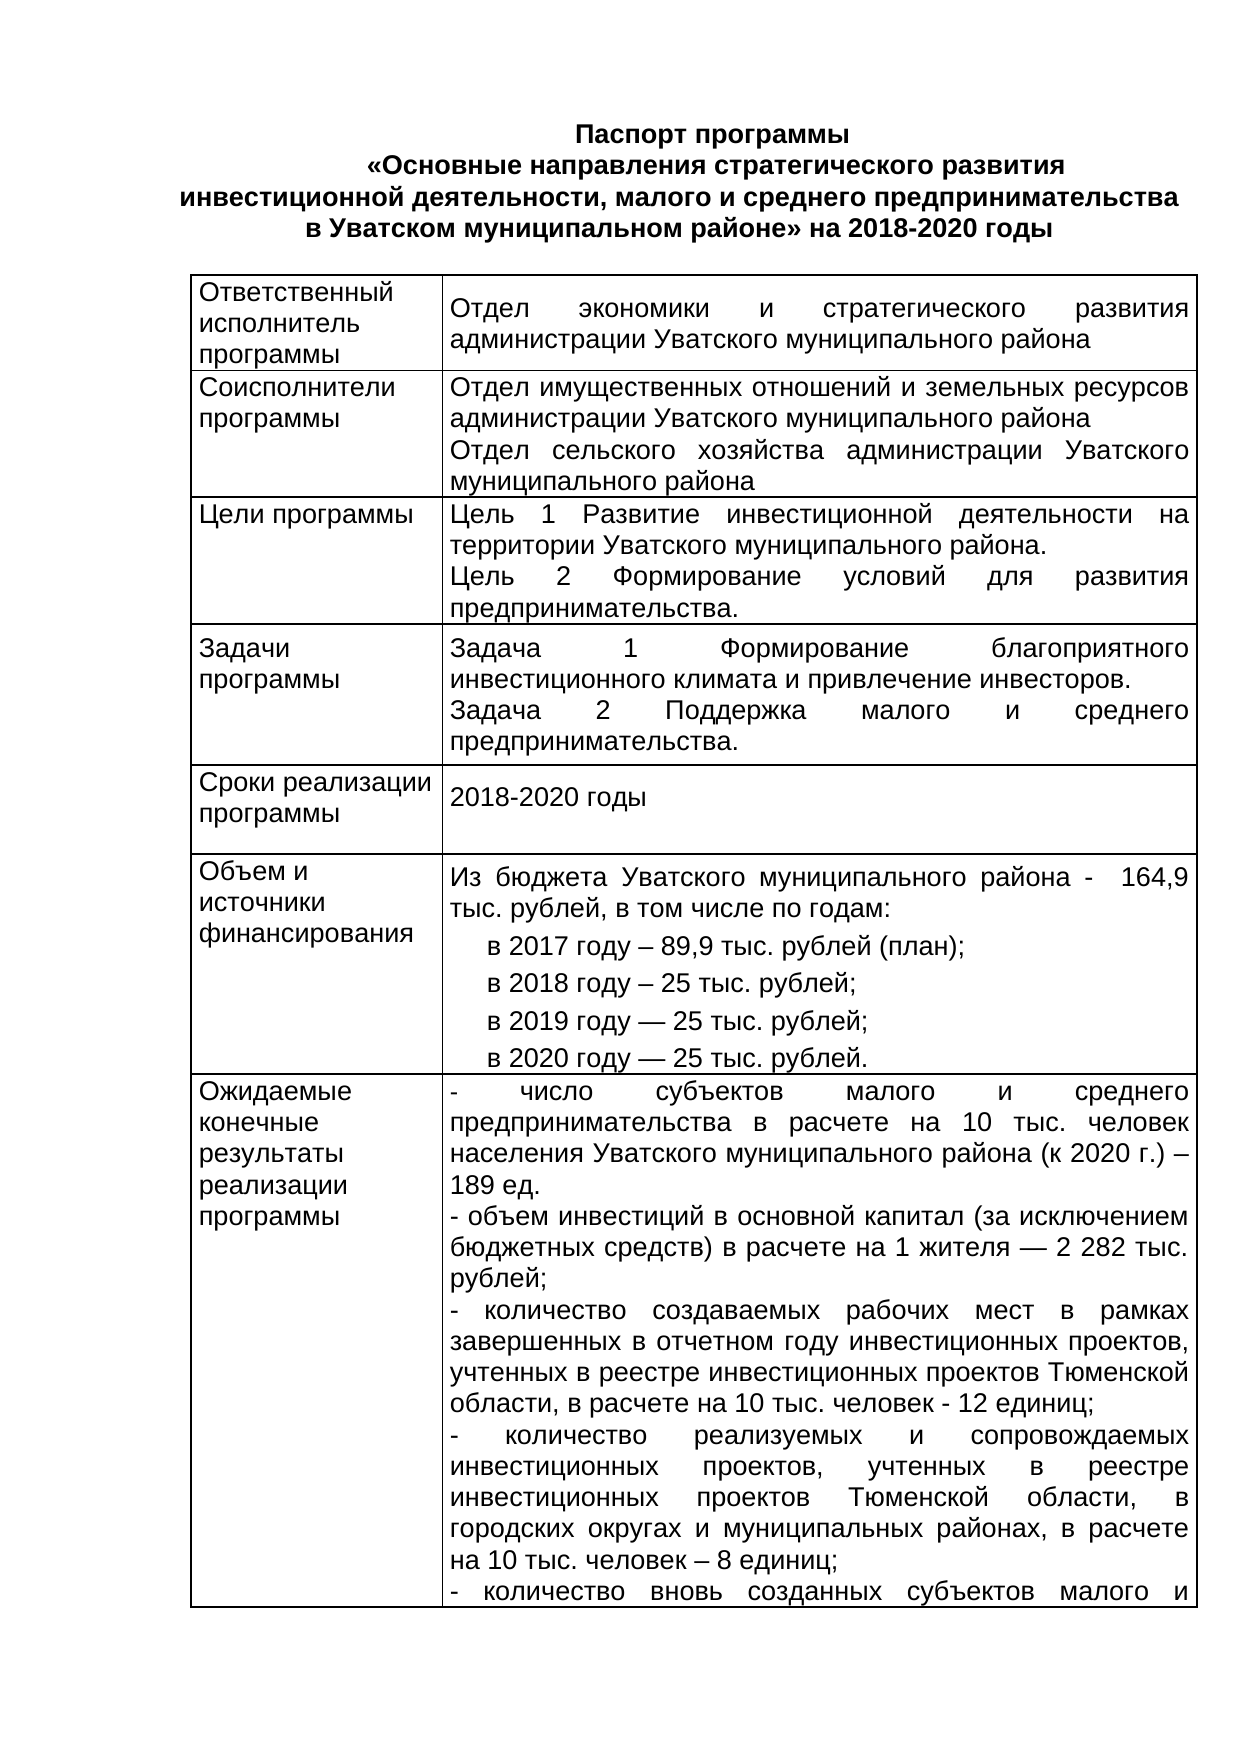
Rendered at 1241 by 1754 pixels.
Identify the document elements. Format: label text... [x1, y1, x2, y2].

table_header Отдел экономики и стратегического развития администрации Уватского муниципального района [443, 276, 1196, 370]
table_header Ответственный исполнитель программы [192, 276, 442, 370]
table_cell Отдел имущественных отношений и земельных ресурсов администрации Уватского муниципального района Отдел сельского хозяйства администрации Уватского муниципального района [443, 371, 1196, 496]
table_cell Соисполнители программы [192, 371, 442, 496]
table_cell - число субъектов малого и среднего предпринимательства в расчете на 10 тыс. человек населения Уватского муниципального района (к 2020 г.) – 189 ед. - объем инвестиций в основной капитал (за исключением бюджетных средств) в расчете на 1 жителя — 2 282 тыс. рублей; - количество создаваемых рабочих мест в рамках завершенных в отчетном году инвестиционных проектов, учтенных в реестре инвестиционных проектов Тюменской области, в расчете на 10 тыс. человек - 12 единиц; - количество реализуемых и сопровождаемых инвестиционных проектов, учтенных в реестре инвестиционных проектов Тюменской области, в городских округах и муниципальных районах, в расчете на 10 тыс. человек – 8 единиц; - количество вновь созданных субъектов малого и [443, 1075, 1196, 1606]
table_cell Объем и источники финансирования [192, 855, 442, 1073]
table_cell 2018-2020 годы [443, 766, 1196, 853]
text «Основные направления стратегического развития инвестиционной деятельности, малого и среднего предпринимательства в Уватском муниципальном районе» на 2018-2020 годы [177, 149, 1181, 243]
table_cell Задачи программы [192, 625, 442, 764]
text Паспорт программы [177, 118, 1181, 149]
table_cell Цель 1 Развитие инвестиционной деятельности на территории Уватского муниципального района. Цель 2 Формирование условий для развития предпринимательства. [443, 498, 1196, 623]
table_cell Задача 1 Формирование благоприятного инвестиционного климата и привлечение инвесторов. Задача 2 Поддержка малого и среднего предпринимательства. [443, 625, 1196, 764]
table_cell Ожидаемые конечные результаты реализации программы [192, 1075, 442, 1606]
table_cell Сроки реализации программы [192, 766, 442, 853]
table_cell Цели программы [192, 498, 442, 623]
table_cell Из бюджета Уватского муниципального района - 164,9 тыс. рублей, в том числе по годам: в 2017 году – 89,9 тыс. рублей (план); в 2018 году – 25 тыс. рублей; в 2019 году — 25 тыс. рублей; в 2020 году — 25 тыс. рублей. [443, 855, 1196, 1073]
